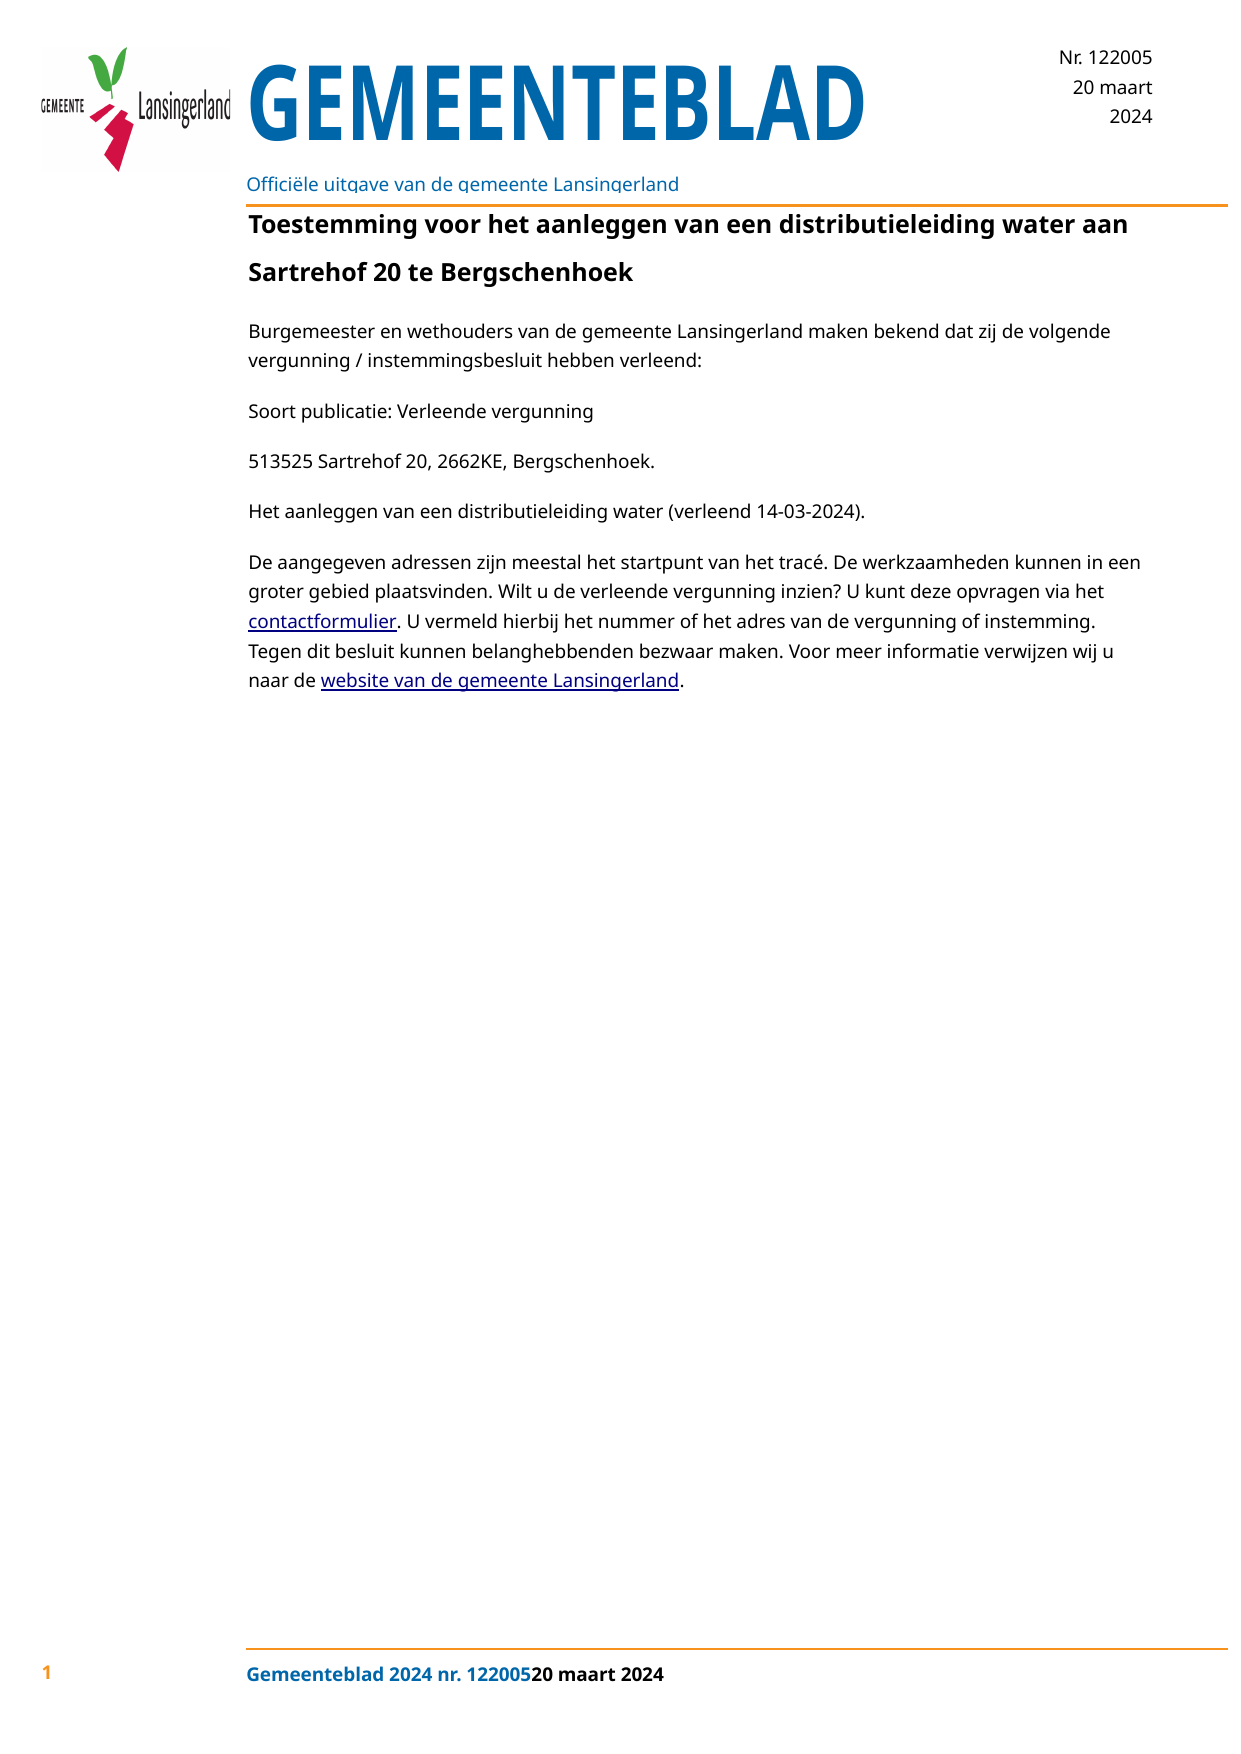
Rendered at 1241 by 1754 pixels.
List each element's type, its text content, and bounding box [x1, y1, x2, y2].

text Burgemeester en wethouders van de gemeente Lansingerland maken bekend dat zij de volgende vergunning / instemmingsbesluit hebben verleend: [248, 318, 1152, 373]
text Toestemming voor het aanleggen van een distributieleiding water aan Sartrehof 20 te Bergschenhoek [248, 207, 1152, 288]
text Soort publicatie: Verleende vergunning [248, 398, 1152, 424]
picture [41, 47, 231, 172]
text De aangegeven adressen zijn meestal het startpunt van het tracé. De werkzaamheden kunnen in een groter gebied plaatsvinden. Wilt u de verleende vergunning inzien? U kunt deze opvragen via het contactformulier. U vermeld hierbij het nummer of het adres van de vergunning of instemming. Tegen dit besluit kunnen belanghebbenden bezwaar maken. Voor meer informatie verwijzen wij u naar de website van de gemeente Lansingerland. [248, 549, 1152, 693]
text 513525 Sartrehof 20, 2662KE, Bergschenhoek. [248, 448, 1152, 474]
text Het aanleggen van een distributieleiding water (verleend 14-03-2024). [248, 499, 1152, 524]
